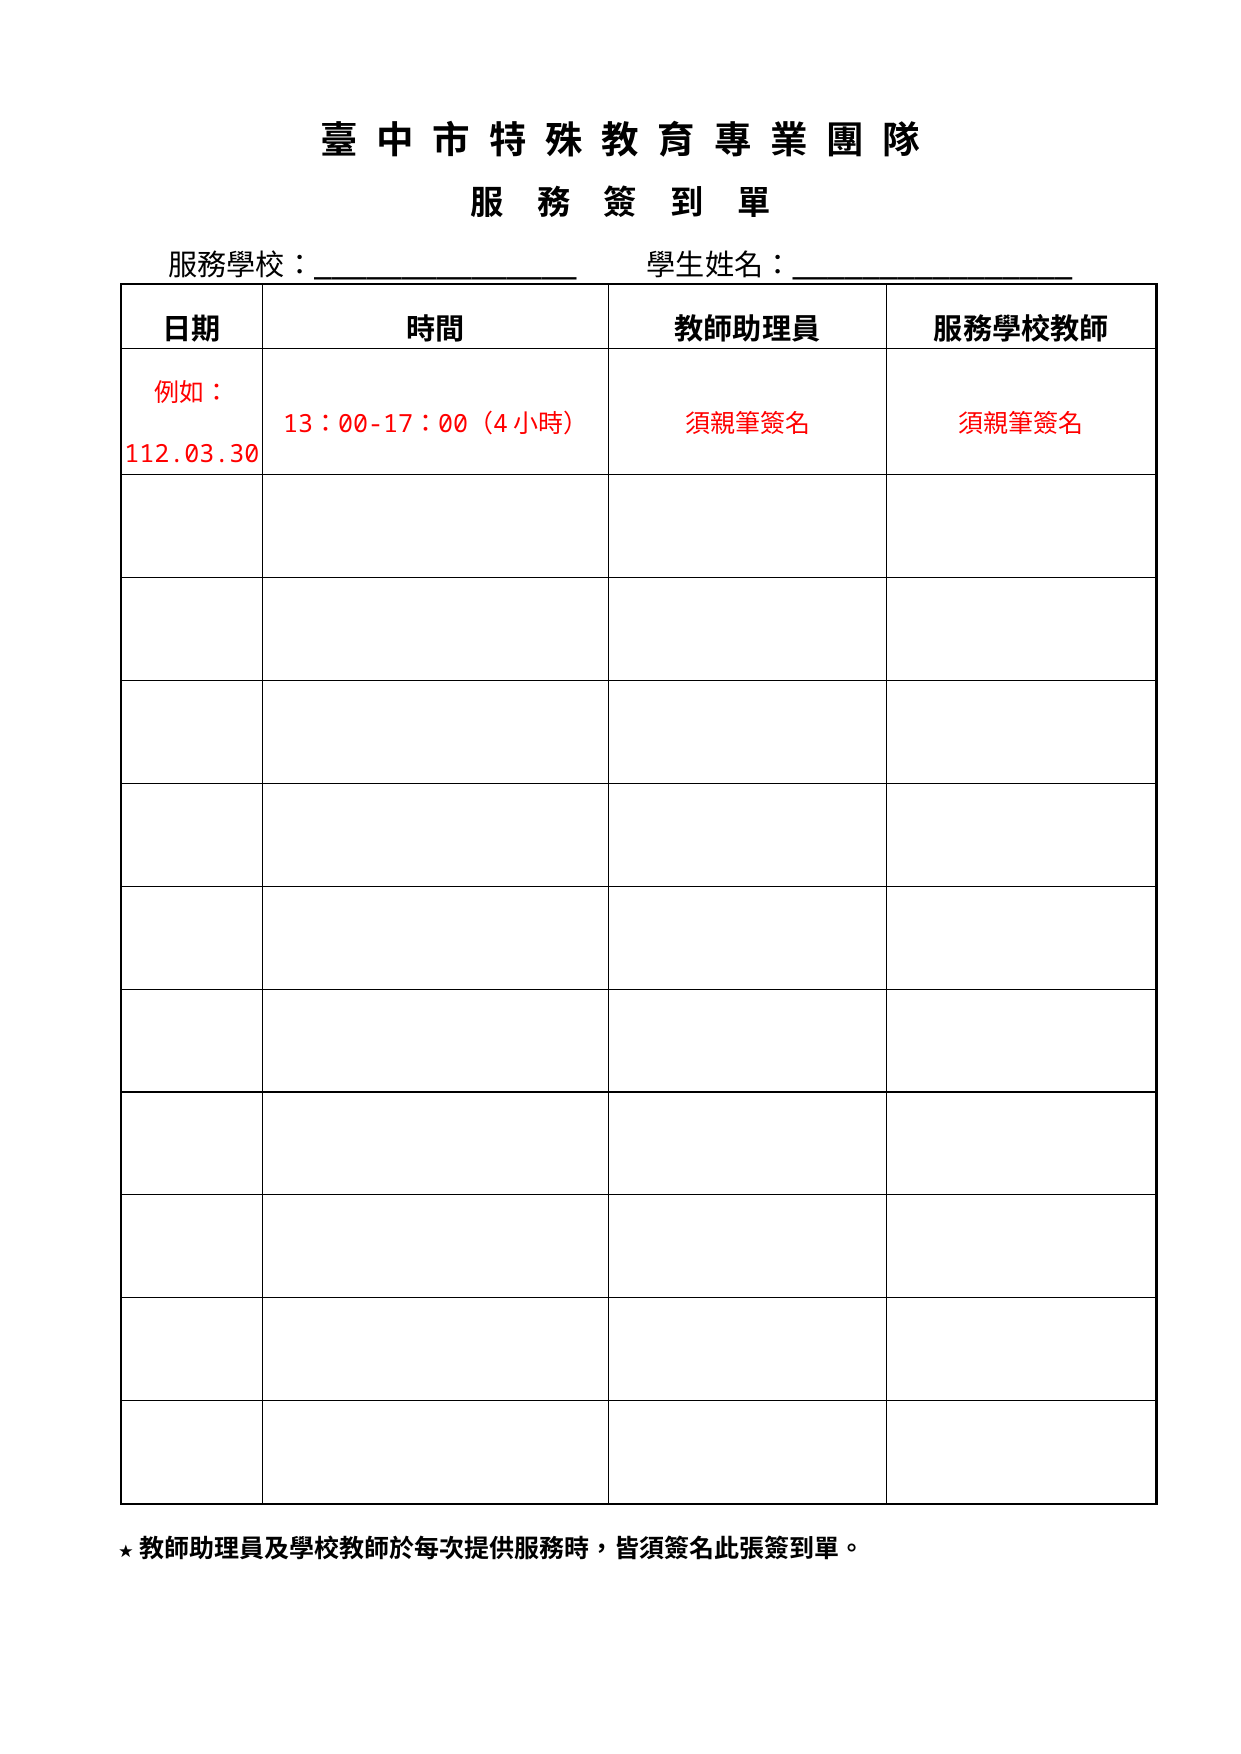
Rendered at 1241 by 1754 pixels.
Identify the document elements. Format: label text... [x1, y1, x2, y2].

table_cell [263, 990, 608, 1091]
table_cell [122, 887, 262, 988]
table_cell [887, 1195, 1155, 1297]
table_cell [887, 1298, 1155, 1400]
table_cell [609, 990, 886, 1091]
text ★ 教師助理員及學校教師於每次提供服務時，皆須簽名此張簽到單。 [118, 1505, 1122, 1568]
table_cell 13：00-17：00（4小時） [263, 349, 608, 474]
table_cell [609, 1298, 886, 1400]
table_header 日期 [122, 285, 262, 348]
table_cell [263, 887, 608, 988]
table_cell [887, 578, 1155, 680]
table_cell [887, 887, 1155, 988]
table_cell [122, 1298, 262, 1400]
table_cell [609, 1195, 886, 1297]
table_cell [609, 1401, 886, 1503]
table_cell [263, 1298, 608, 1400]
table_cell [609, 578, 886, 680]
table_cell 須親筆簽名 [887, 349, 1155, 474]
table_cell [887, 475, 1155, 577]
table_cell [887, 784, 1155, 886]
table_cell [122, 578, 262, 680]
table_cell [887, 1401, 1155, 1503]
table_cell [122, 1401, 262, 1503]
table_cell [887, 990, 1155, 1091]
text 服 務 簽 到 單 [118, 158, 1122, 221]
table_cell [263, 784, 608, 886]
table_cell [887, 1093, 1155, 1194]
table_cell [263, 1401, 608, 1503]
table_cell [263, 1195, 608, 1297]
table_cell [122, 1093, 262, 1194]
table_cell 例如： 112.03.30 [122, 349, 262, 474]
table_cell [122, 475, 262, 577]
table_cell [263, 1093, 608, 1194]
text 服務學校：_______________ 學生姓名：________________ [118, 221, 1122, 283]
table_cell [609, 681, 886, 783]
table_cell [609, 887, 886, 988]
table_cell [263, 475, 608, 577]
text 臺 中 市 特 殊 教 育 專 業 團 隊 [118, 96, 1122, 158]
table_cell [263, 578, 608, 680]
table_cell [122, 990, 262, 1091]
table_cell [609, 475, 886, 577]
table_cell [263, 681, 608, 783]
table_cell [609, 1093, 886, 1194]
table_cell [887, 681, 1155, 783]
table_cell [122, 784, 262, 886]
table_cell [122, 1195, 262, 1297]
table_header 時間 [263, 285, 608, 348]
table_cell 須親筆簽名 [609, 349, 886, 474]
table_cell [122, 681, 262, 783]
table_header 教師助理員 [609, 285, 886, 348]
table_cell [609, 784, 886, 886]
table_header 服務學校教師 [887, 285, 1155, 348]
